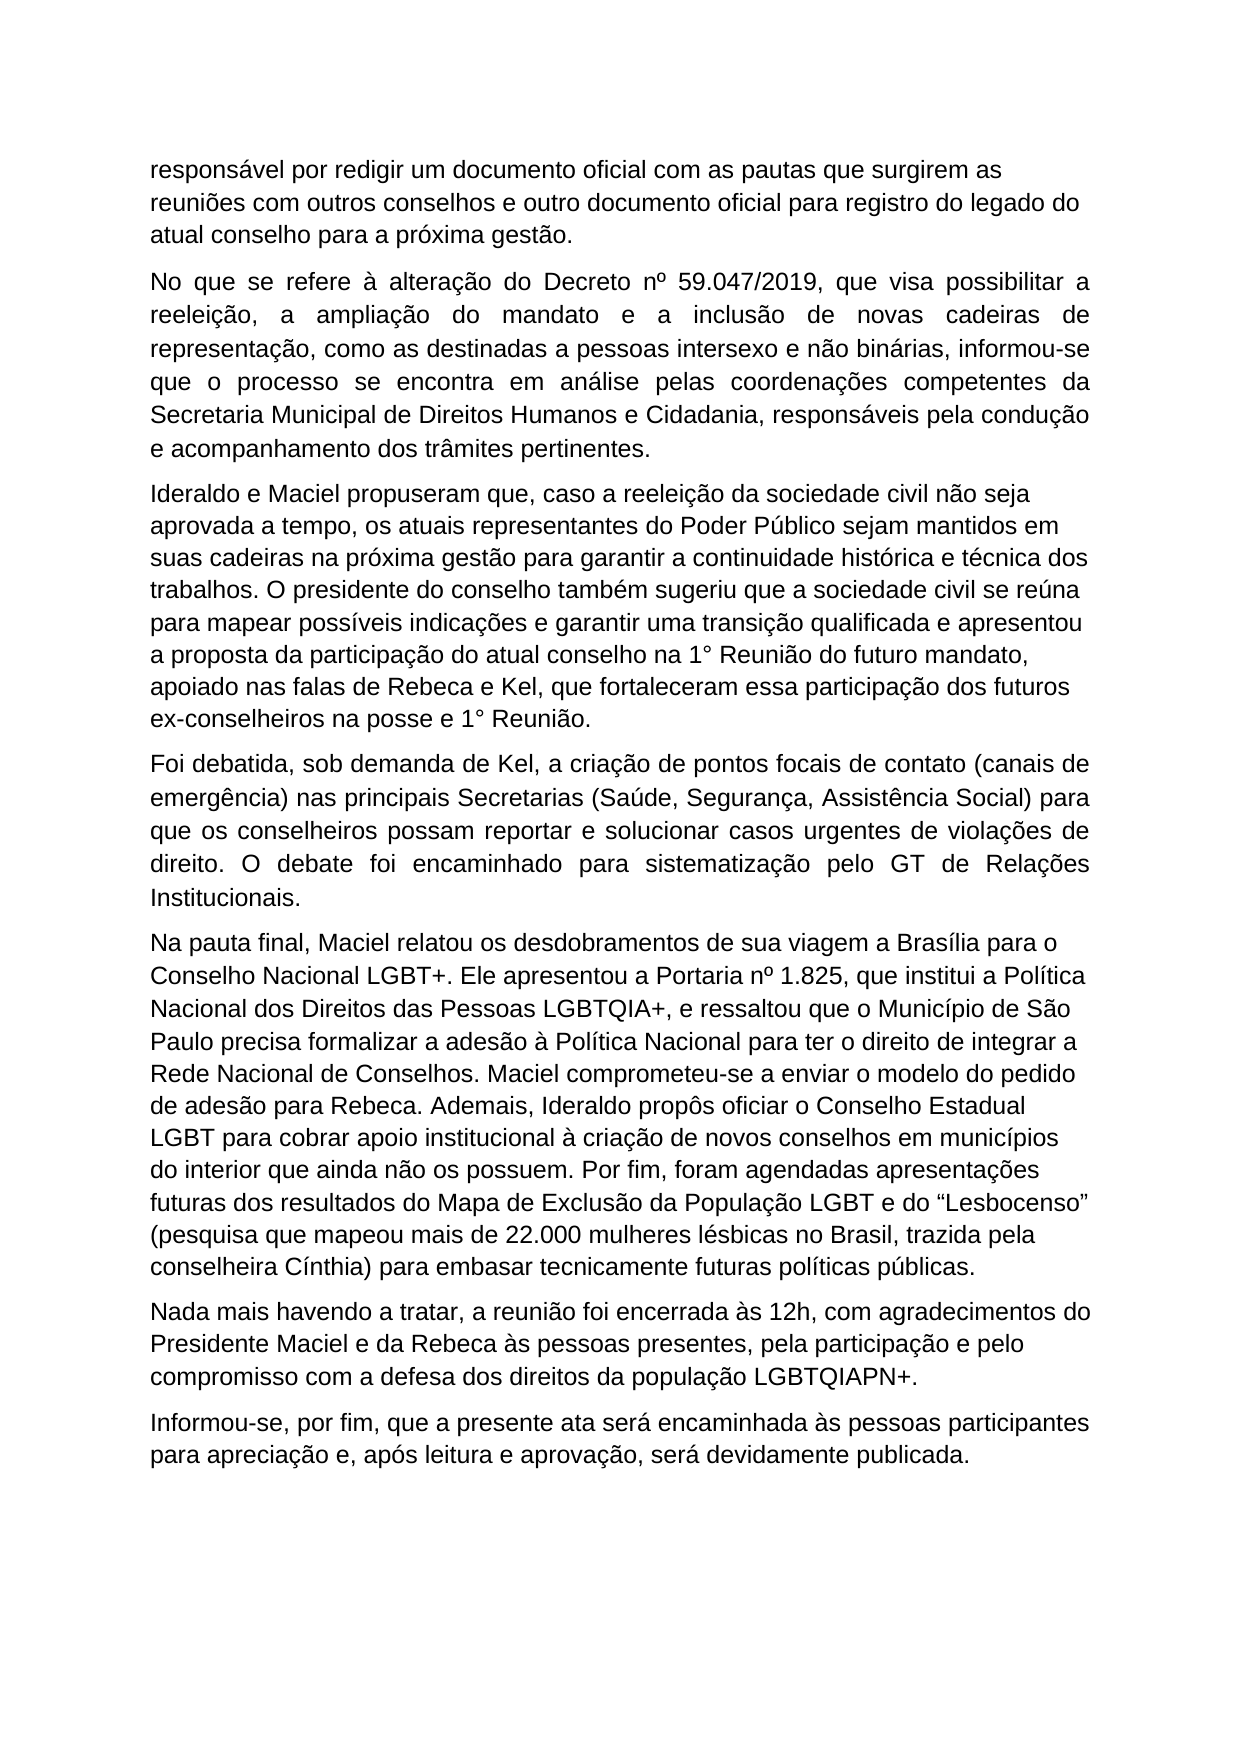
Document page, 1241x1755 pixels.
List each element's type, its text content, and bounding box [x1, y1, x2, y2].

text Conselho Nacional LGBT+. Ele apresentou a Portaria nº 1.825, que institui a Política [150, 961, 1092, 989]
text responsável por redigir um documento oficial com as pautas que surgirem as reuniões com outros conselhos e outro documento oficial para registro do legado do atual conselho para a próxima gestão. [150, 155, 1092, 248]
text Foi debatida, sob demanda de Kel, a criação de pontos focais de contato (canais de emergência) nas principais Secretarias (Saúde, Segurança, Assistência Social) para que os conselheiros possam reportar e solucionar casos urgentes de violações de direito. O debate foi encaminhado para sistematização pelo GT de Relações Institucionais. [150, 749, 1091, 911]
text No que se refere à alteração do Decreto nº 59.047/2019, que visa possibilitar a reeleição, a ampliação do mandato e a inclusão de novas cadeiras de representação, como as destinadas a pessoas intersexo e não binárias, informou-se que o processo se encontra em análise pelas coordenações competentes da Secretaria Municipal de Direitos Humanos e Cidadania, responsáveis pela condução e acompanhamento dos trâmites pertinentes. [150, 267, 1091, 462]
text Nada mais havendo a tratar, a reunião foi encerrada às 12h, com agradecimentos do Presidente Maciel e da Rebeca às pessoas presentes, pela participação e pelo compromisso com a defesa dos direitos da população LGBTQIAPN+. [150, 1297, 1092, 1390]
text Na pauta final, Maciel relatou os desdobramentos de sua viagem a Brasília para o [150, 928, 1092, 956]
text Paulo precisa formalizar a adesão à Política Nacional para ter o direito de integrar a Rede Nacional de Conselhos. Maciel comprometeu-se a enviar o modelo do pedido de adesão para Rebeca. Ademais, Ideraldo propôs oficiar o Conselho Estadual LGBT para cobrar apoio institucional à criação de novos conselhos em municípios do interior que ainda não os possuem. Por fim, foram agendadas apresentações futuras dos resultados do Mapa de Exclusão da População LGBT e do “Lesbocenso” (pesquisa que mapeou mais de 22.000 mulheres lésbicas no Brasil, trazida pela conselheira Cínthia) para embasar tecnicamente futuras políticas públicas. [150, 1027, 1092, 1281]
text Ideraldo e Maciel propuseram que, caso a reeleição da sociedade civil não seja aprovada a tempo, os atuais representantes do Poder Público sejam mantidos em suas cadeiras na próxima gestão para garantir a continuidade histórica e técnica dos trabalhos. O presidente do conselho também sugeriu que a sociedade civil se reúna para mapear possíveis indicações e garantir uma transição qualificada e apresentou a proposta da participação do atual conselho na 1° Reunião do futuro mandato, apoiado nas falas de Rebeca e Kel, que fortaleceram essa participação dos futuros ex-conselheiros na posse e 1° Reunião. [150, 479, 1092, 733]
text Informou-se, por fim, que a presente ata será encaminhada às pessoas participantes para apreciação e, após leitura e aprovação, será devidamente publicada. [150, 1408, 1092, 1469]
text Nacional dos Direitos das Pessoas LGBTQIA+, e ressaltou que o Município de São [150, 994, 1092, 1022]
